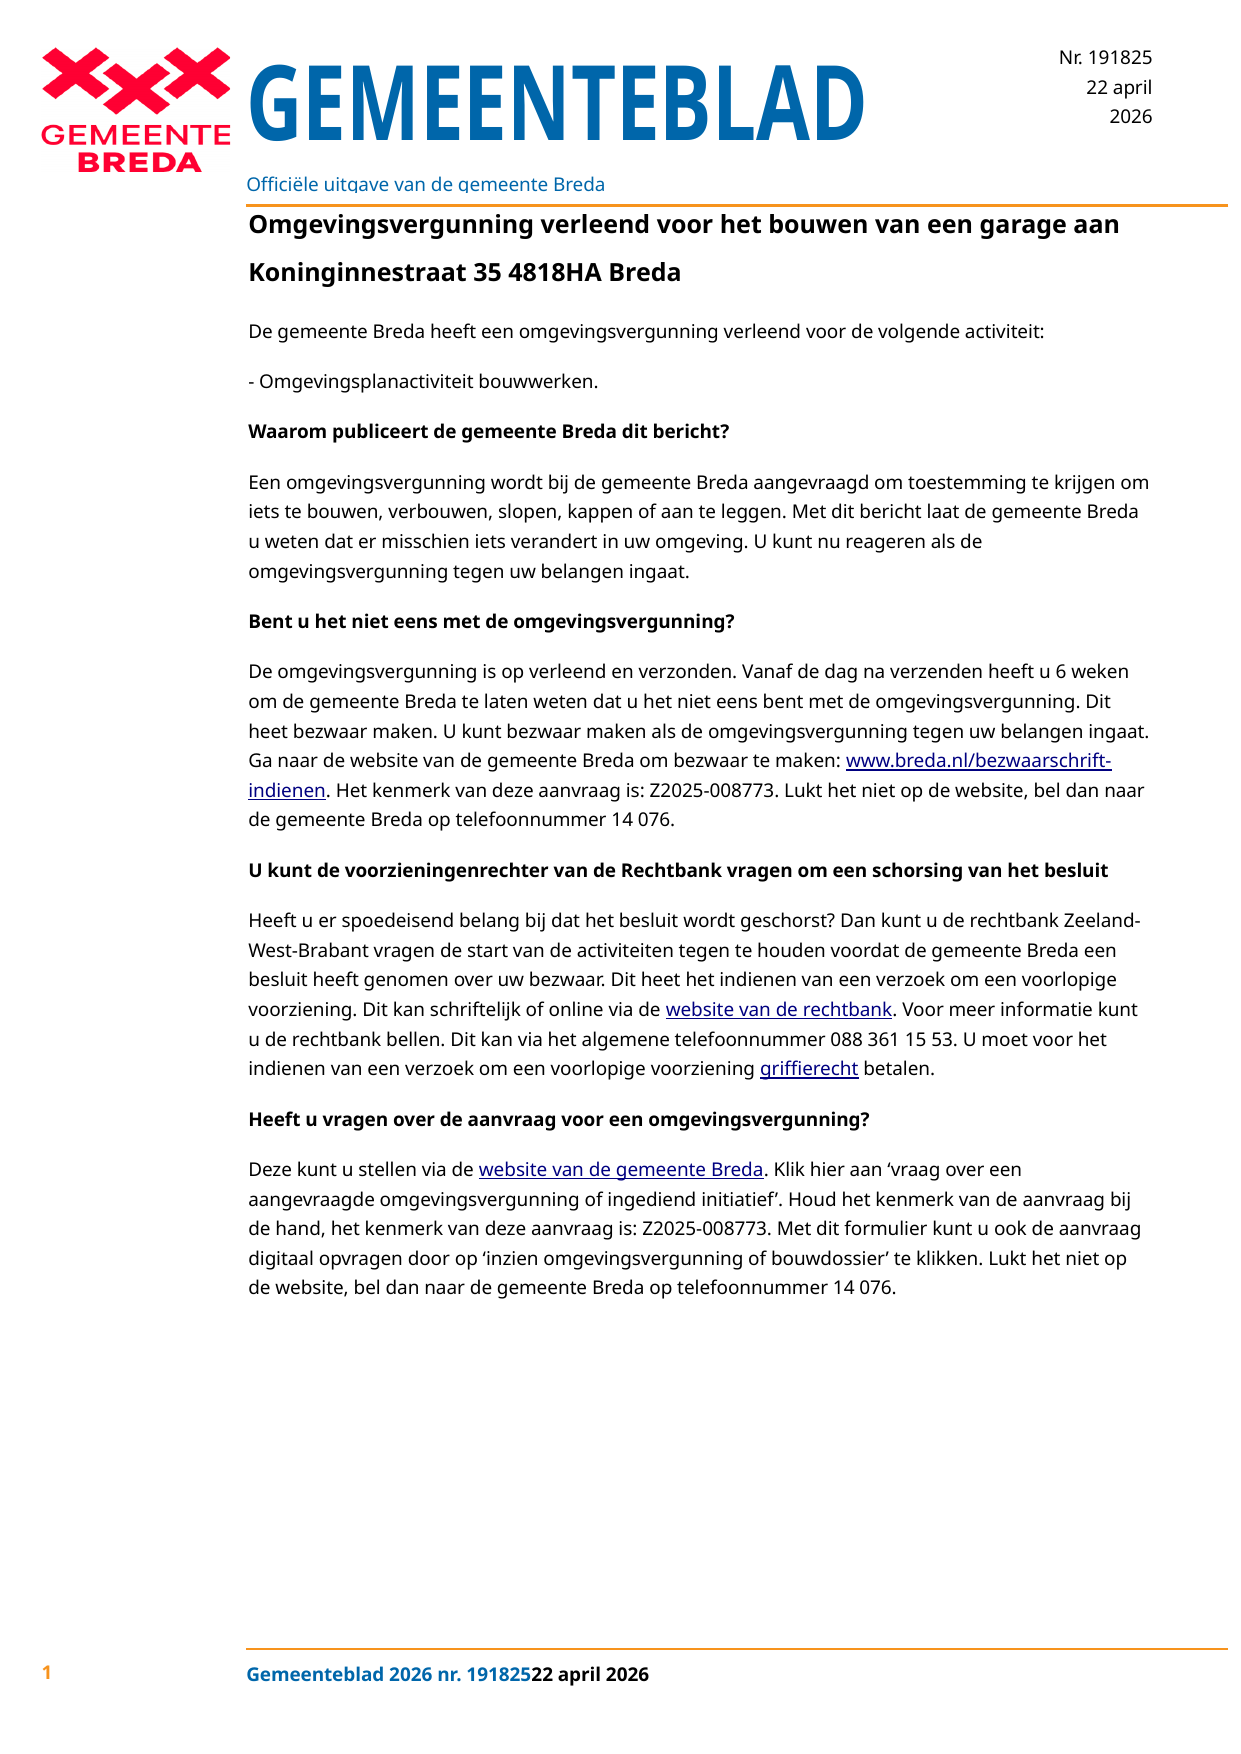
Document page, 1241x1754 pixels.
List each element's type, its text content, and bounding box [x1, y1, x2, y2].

text - Omgevingsplanactiviteit bouwwerken. [248, 368, 1152, 394]
text Een omgevingsvergunning wordt bij de gemeente Breda aangevraagd om toestemming te krijgen om iets te bouwen, verbouwen, slopen, kappen of aan te leggen. Met dit bericht laat de gemeente Breda u weten dat er misschien iets verandert in uw omgeving. U kunt nu reageren als de omgevingsvergunning tegen uw belangen ingaat. [248, 469, 1152, 584]
text Omgevingsvergunning verleend voor het bouwen van een garage aan Koninginnestraat 35 4818HA Breda [248, 207, 1152, 288]
text Heeft u er spoedeisend belang bij dat het besluit wordt geschorst? Dan kunt u de rechtbank Zeeland-West-Brabant vragen de start van de activiteiten tegen te houden voordat de gemeente Breda een besluit heeft genomen over uw bezwaar. Dit heet het indienen van een verzoek om een voorlopige voorziening. Dit kan schriftelijk of online via de website van de rechtbank. Voor meer informatie kunt u de rechtbank bellen. Dit kan via het algemene telefoonnummer 088 361 15 53. U moet voor het indienen van een verzoek om een voorlopige voorziening griffierecht betalen. [248, 907, 1152, 1081]
text Heeft u vragen over de aanvraag voor een omgevingsvergunning? [248, 1106, 1152, 1132]
text U kunt de voorzieningenrechter van de Rechtbank vragen om een schorsing van het besluit [248, 857, 1152, 883]
picture [41, 47, 231, 172]
text De omgevingsvergunning is op verleend en verzonden. Vanaf de dag na verzenden heeft u 6 weken om de gemeente Breda te laten weten dat u het niet eens bent met de omgevingsvergunning. Dit heet bezwaar maken. U kunt bezwaar maken als de omgevingsvergunning tegen uw belangen ingaat. Ga naar de website van de gemeente Breda om bezwaar te maken: www.breda.nl/bezwaarschrift-indienen. Het kenmerk van deze aanvraag is: Z2025-008773. Lukt het niet op de website, bel dan naar de gemeente Breda op telefoonnummer 14 076. [248, 659, 1152, 832]
text Bent u het niet eens met de omgevingsvergunning? [248, 608, 1152, 634]
text Waarom publiceert de gemeente Breda dit bericht? [248, 419, 1152, 444]
text Deze kunt u stellen via de website van de gemeente Breda. Klik hier aan ‘vraag over een aangevraagde omgevingsvergunning of ingediend initiatief’. Houd het kenmerk van de aanvraag bij de hand, het kenmerk van deze aanvraag is: Z2025-008773. Met dit formulier kunt u ook de aanvraag digitaal opvragen door op ‘inzien omgevingsvergunning of bouwdossier’ te klikken. Lukt het niet op de website, bel dan naar de gemeente Breda op telefoonnummer 14 076. [248, 1156, 1152, 1300]
text De gemeente Breda heeft een omgevingsvergunning verleend voor de volgende activiteit: [248, 318, 1152, 344]
